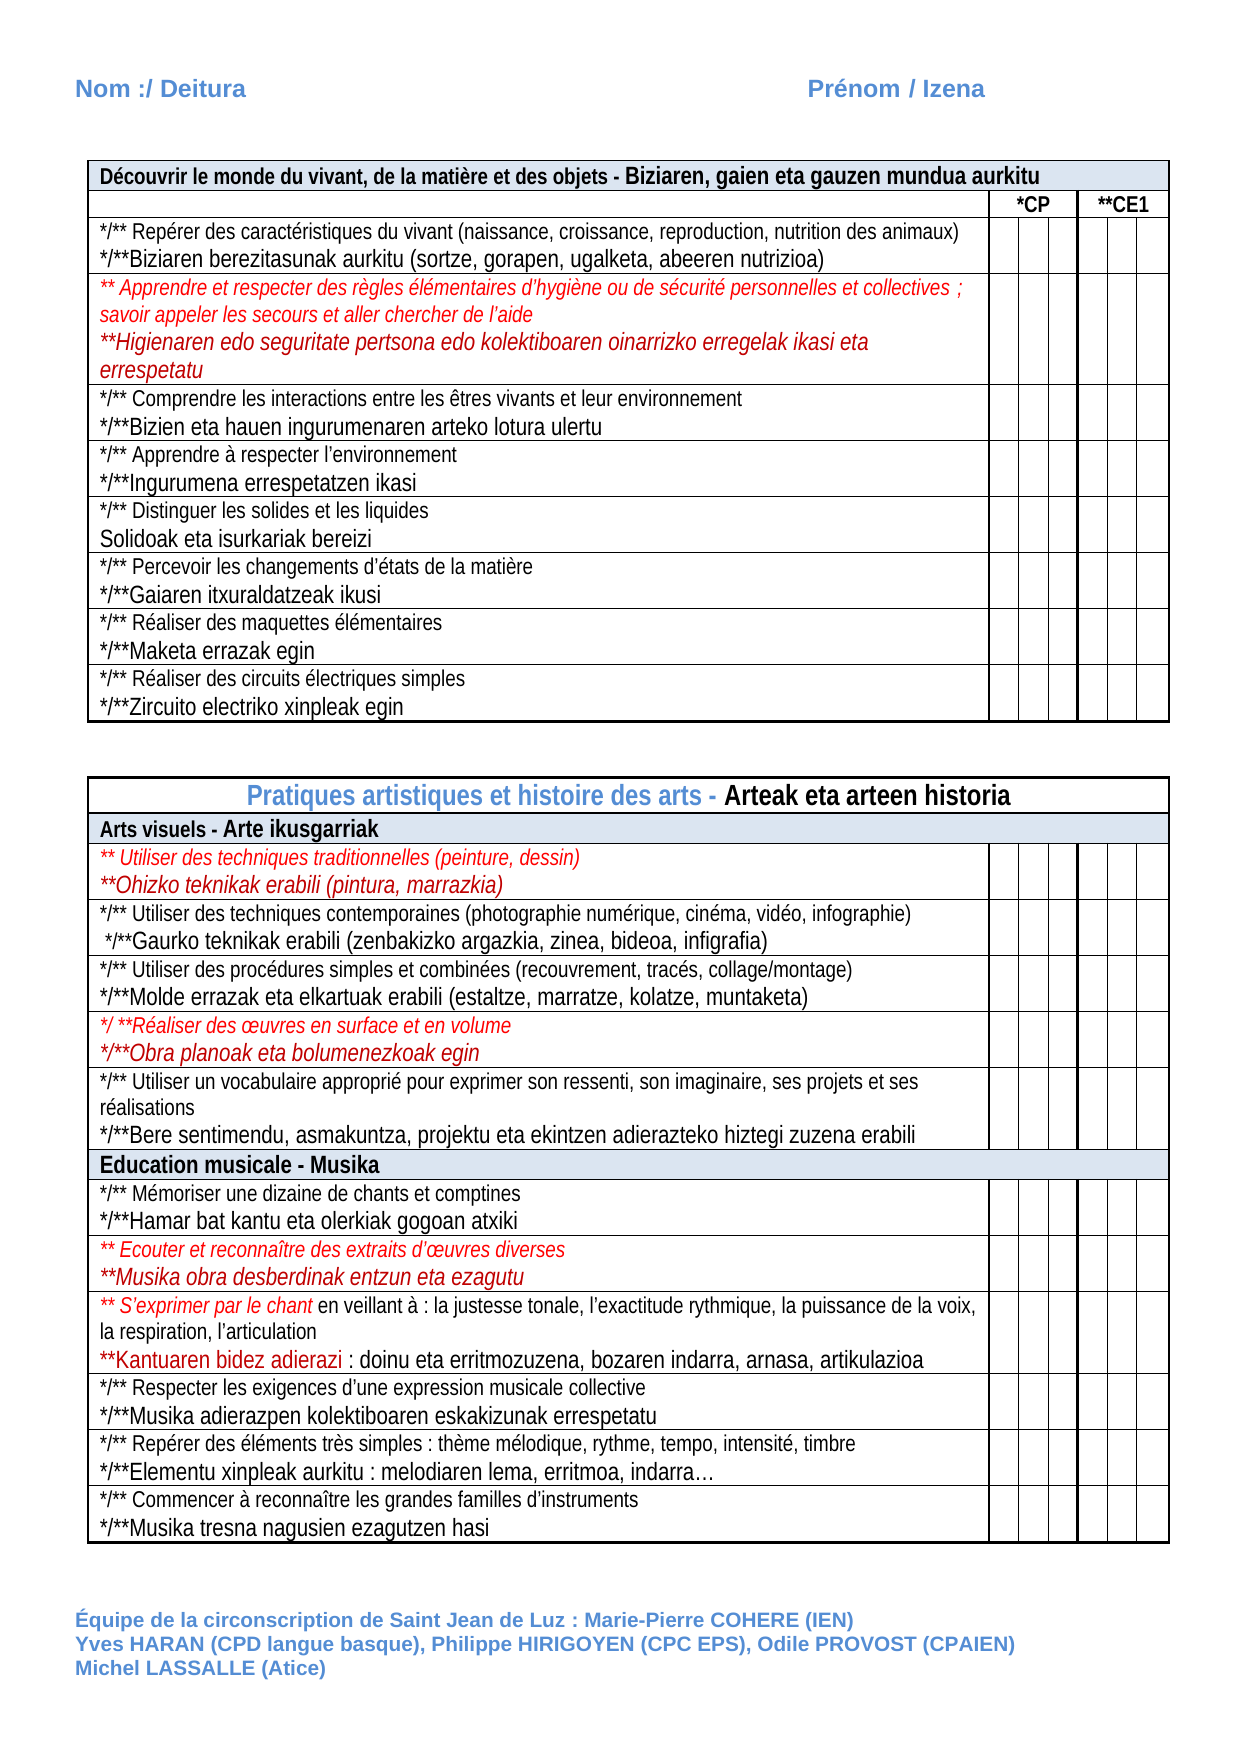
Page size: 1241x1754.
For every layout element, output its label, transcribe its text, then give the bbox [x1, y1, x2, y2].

table_cell [1108, 1012, 1136, 1067]
table_cell [990, 900, 1018, 955]
table_cell [1079, 1068, 1107, 1149]
table_cell [990, 385, 1018, 440]
table_cell [1019, 441, 1048, 496]
table_cell [1049, 609, 1076, 664]
table_cell [1137, 1486, 1168, 1541]
table_cell [1019, 900, 1048, 955]
table_cell [990, 1180, 1018, 1235]
table_cell [1019, 609, 1048, 664]
table_cell *CP [990, 191, 1076, 217]
table_cell [1108, 1292, 1136, 1373]
table_header Pratiques artistiques et histoire des arts - Arteak eta arteen historia [89, 779, 1168, 812]
table_cell [1137, 1236, 1168, 1291]
table_cell [1049, 1012, 1076, 1067]
table_cell [990, 1430, 1018, 1485]
table_cell [1049, 844, 1076, 899]
table_cell [1079, 497, 1107, 552]
table_cell [1079, 218, 1107, 273]
table_cell [990, 609, 1018, 664]
table_cell */** Distinguer les solides et les liquides Solidoak eta isurkariak bereizi [89, 497, 988, 552]
table_cell */** Réaliser des circuits électriques simples */**Zircuito electriko xinpleak egin [89, 665, 988, 720]
table_cell [1108, 385, 1136, 440]
table_cell [1108, 609, 1136, 664]
table_cell [1079, 665, 1107, 720]
table_cell [1108, 1486, 1136, 1541]
table_cell [1137, 665, 1168, 720]
table_cell [1137, 1374, 1168, 1429]
table_cell [1137, 385, 1168, 440]
table_cell [1108, 553, 1136, 608]
table_cell [1019, 1374, 1048, 1429]
table_cell [990, 497, 1018, 552]
table_cell [1019, 1486, 1048, 1541]
table_cell [1019, 1430, 1048, 1485]
table_cell [1049, 1292, 1076, 1373]
table_cell [1137, 553, 1168, 608]
table_cell [1019, 385, 1048, 440]
table_cell [1019, 844, 1048, 899]
table_cell [1137, 1180, 1168, 1235]
table_header Découvrir le monde du vivant, de la matière et des objets - Biziaren, gaien eta gauzen mundua aurkitu [89, 161, 1168, 190]
table_cell [1137, 1068, 1168, 1149]
table_cell [1079, 1292, 1107, 1373]
table_cell [1108, 900, 1136, 955]
table_cell [1108, 1236, 1136, 1291]
table_cell [1108, 274, 1136, 384]
table_cell [1108, 1180, 1136, 1235]
table_cell [1137, 1430, 1168, 1485]
table_cell [1137, 1292, 1168, 1373]
table_cell [1049, 1180, 1076, 1235]
table_cell */** Utiliser un vocabulaire approprié pour exprimer son ressenti, son imaginaire, ses projets et ses réalisations */**Bere sentimendu, asmakuntza, projektu eta ekintzen adierazteko hiztegi zuzena erabili [89, 1068, 988, 1149]
table_cell */** Percevoir les changements d’états de la matière */**Gaiaren itxuraldatzeak ikusi [89, 553, 988, 608]
table_cell [1049, 553, 1076, 608]
table_cell ** Utiliser des techniques traditionnelles (peinture, dessin) **Ohizko teknikak erabili (pintura, marrazkia) [89, 844, 988, 899]
table_cell [1137, 900, 1168, 955]
table_cell [990, 1374, 1018, 1429]
table_cell [990, 441, 1018, 496]
table_cell [1137, 1012, 1168, 1067]
table_cell [1137, 609, 1168, 664]
table_cell [1137, 497, 1168, 552]
table_cell [1108, 1374, 1136, 1429]
table_cell Arts visuels - Arte ikusgarriak [89, 814, 1168, 843]
table_cell [1108, 441, 1136, 496]
table_cell [1137, 441, 1168, 496]
table_cell [1019, 497, 1048, 552]
table_cell [1049, 274, 1076, 384]
table_cell [1108, 1068, 1136, 1149]
table_cell [1137, 274, 1168, 384]
table_cell */** Utiliser des procédures simples et combinées (recouvrement, tracés, collage/montage) */**Molde errazak eta elkartuak erabili (estaltze, marratze, kolatze, muntaketa) [89, 956, 988, 1011]
table_cell [1079, 385, 1107, 440]
table_cell [1049, 1374, 1076, 1429]
table_cell [1079, 956, 1107, 1011]
table_cell [1049, 441, 1076, 496]
table_cell [1079, 609, 1107, 664]
table_cell [1019, 274, 1048, 384]
table_cell [1108, 1430, 1136, 1485]
table_cell [990, 553, 1018, 608]
table_cell [1079, 1012, 1107, 1067]
table_cell [1049, 1486, 1076, 1541]
table_cell [990, 844, 1018, 899]
table_cell [1079, 553, 1107, 608]
table_cell [990, 956, 1018, 1011]
table_cell [1049, 1068, 1076, 1149]
table_cell [1019, 1012, 1048, 1067]
table_cell [1049, 385, 1076, 440]
table_cell [990, 1486, 1018, 1541]
table_cell [1079, 1236, 1107, 1291]
table_cell */ **Réaliser des œuvres en surface et en volume */**Obra planoak eta bolumenezkoak egin [89, 1012, 988, 1067]
table_cell [1019, 1292, 1048, 1373]
table_cell [1019, 218, 1048, 273]
table_cell */** Repérer des caractéristiques du vivant (naissance, croissance, reproduction, nutrition des animaux) */**Biziaren berezitasunak aurkitu (sortze, gorapen, ugalketa, abeeren nutrizioa) [89, 218, 988, 273]
table_cell [990, 218, 1018, 273]
table_cell */** Mémoriser une dizaine de chants et comptines */**Hamar bat kantu eta olerkiak gogoan atxiki [89, 1180, 988, 1235]
table_cell [990, 274, 1018, 384]
table_cell */** Apprendre à respecter l’environnement */**Ingurumena errespetatzen ikasi [89, 441, 988, 496]
table_cell [1049, 900, 1076, 955]
table_cell [1108, 844, 1136, 899]
table_cell */** Commencer à reconnaître les grandes familles d’instruments */**Musika tresna nagusien ezagutzen hasi [89, 1486, 988, 1541]
table_cell [1079, 900, 1107, 955]
table_cell [1108, 218, 1136, 273]
table_cell [1079, 1486, 1107, 1541]
table_cell [1079, 1430, 1107, 1485]
table_cell [1079, 844, 1107, 899]
table_cell ** Apprendre et respecter des règles élémentaires d’hygiène ou de sécurité personnelles et collectives ; savoir appeler les secours et aller chercher de l’aide **Higienaren edo seguritate pertsona edo kolektiboaren oinarrizko erregelak ikasi eta errespetatu [89, 274, 988, 384]
table_cell */** Comprendre les interactions entre les êtres vivants et leur environnement */**Bizien eta hauen ingurumenaren arteko lotura ulertu [89, 385, 988, 440]
table_cell [1019, 1180, 1048, 1235]
table_cell */** Réaliser des maquettes élémentaires */**Maketa errazak egin [89, 609, 988, 664]
table_cell [990, 1012, 1018, 1067]
table_cell [1019, 553, 1048, 608]
table_cell [1079, 274, 1107, 384]
table_cell [990, 665, 1018, 720]
table_cell ** Ecouter et reconnaître des extraits d’œuvres diverses **Musika obra desberdinak entzun eta ezagutu [89, 1236, 988, 1291]
table_cell [1019, 665, 1048, 720]
table_cell */** Respecter les exigences d’une expression musicale collective */**Musika adierazpen kolektiboaren eskakizunak errespetatu [89, 1374, 988, 1429]
table_cell [990, 1068, 1018, 1149]
table_cell [1137, 218, 1168, 273]
table_cell [1019, 1068, 1048, 1149]
table_cell [1108, 956, 1136, 1011]
table_cell */** Repérer des éléments très simples : thème mélodique, rythme, tempo, intensité, timbre */**Elementu xinpleak aurkitu : melodiaren lema, erritmoa, indarra… [89, 1430, 988, 1485]
table_cell [990, 1236, 1018, 1291]
table_cell [1079, 1180, 1107, 1235]
table_cell [1108, 497, 1136, 552]
table_cell [1079, 441, 1107, 496]
table_cell [1019, 1236, 1048, 1291]
table_cell [1019, 956, 1048, 1011]
table_cell [89, 191, 988, 217]
table_cell [990, 1292, 1018, 1373]
table_cell [1137, 844, 1168, 899]
table_cell [1079, 1374, 1107, 1429]
table_cell ** S’exprimer par le chant en veillant à : la justesse tonale, l’exactitude rythmique, la puissance de la voix, la respiration, l’articulation **Kantuaren bidez adierazi : doinu eta erritmozuzena, bozaren indarra, arnasa, artikulazioa [89, 1292, 988, 1373]
table_cell [1049, 665, 1076, 720]
table_cell [1108, 665, 1136, 720]
table_cell [1049, 497, 1076, 552]
table_cell Education musicale - Musika [89, 1150, 1168, 1179]
table_cell [1049, 956, 1076, 1011]
table_cell [1049, 218, 1076, 273]
table_cell [1137, 956, 1168, 1011]
table_cell */** Utiliser des techniques contemporaines (photographie numérique, cinéma, vidéo, infographie) */**Gaurko teknikak erabili (zenbakizko argazkia, zinea, bideoa, infigrafia) [89, 900, 988, 955]
table_cell **CE1 [1079, 191, 1168, 217]
table_cell [1049, 1236, 1076, 1291]
table_cell [1049, 1430, 1076, 1485]
